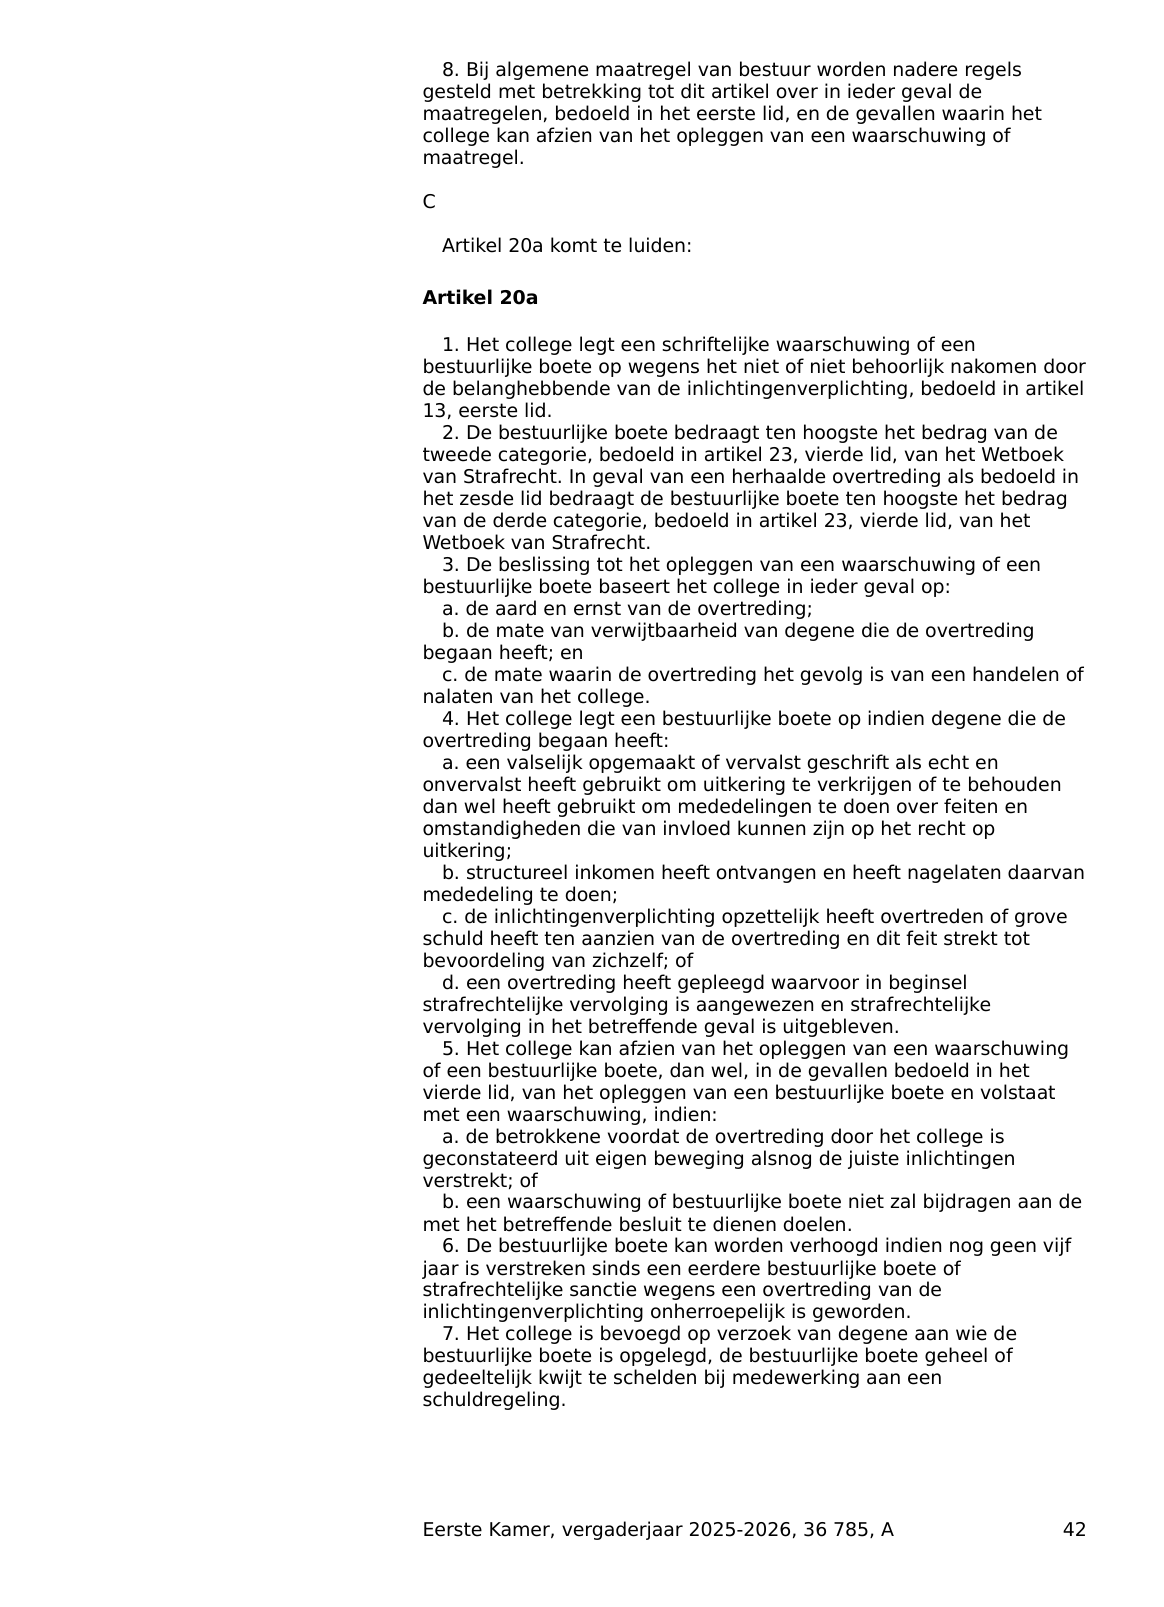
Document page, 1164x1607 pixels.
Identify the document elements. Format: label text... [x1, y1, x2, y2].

text b. de mate van verwijtbaarheid van degene die de overtreding begaan heeft; en [422, 620, 1087, 664]
text 7. Het college is bevoegd op verzoek van degene aan wie de bestuurlijke boete is opgelegd, de bestuurlijke boete geheel of gedeeltelijk kwijt te schelden bij medewerking aan een schuldregeling. [422, 1323, 1087, 1411]
text 1. Het college legt een schriftelijke waarschuwing of een bestuurlijke boete op wegens het niet of niet behoorlijk nakomen door de belanghebbende van de inlichtingenverplichting, bedoeld in artikel 13, eerste lid. [422, 334, 1087, 422]
text a. de betrokkene voordat de overtreding door het college is geconstateerd uit eigen beweging alsnog de juiste inlichtingen verstrekt; of [422, 1126, 1087, 1191]
text b. structureel inkomen heeft ontvangen en heeft nagelaten daarvan mededeling te doen; [422, 862, 1087, 906]
text c. de mate waarin de overtreding het gevolg is van een handelen of nalaten van het college. [422, 664, 1087, 708]
text a. een valselijk opgemaakt of vervalst geschrift als echt en onvervalst heeft gebruikt om uitkering te verkrijgen of te behouden dan wel heeft gebruikt om mededelingen te doen over feiten en omstandigheden die van invloed kunnen zijn op het recht op uitkering; [422, 752, 1087, 862]
text a. de aard en ernst van de overtreding; [422, 598, 1087, 620]
text Artikel 20a komt te luiden: [422, 235, 1087, 257]
text 6. De bestuurlijke boete kan worden verhoogd indien nog geen vijf jaar is verstreken sinds een eerdere bestuurlijke boete of strafrechtelijke sanctie wegens een overtreding van de inlichtingenverplichting onherroepelijk is geworden. [422, 1235, 1087, 1323]
text 5. Het college kan afzien van het opleggen van een waarschuwing of een bestuurlijke boete, dan wel, in de gevallen bedoeld in het vierde lid, van het opleggen van een bestuurlijke boete en volstaat met een waarschuwing, indien: [422, 1038, 1087, 1126]
text c. de inlichtingenverplichting opzettelijk heeft overtreden of grove schuld heeft ten aanzien van de overtreding en dit feit strekt tot bevoordeling van zichzelf; of [422, 906, 1087, 972]
text 8. Bij algemene maatregel van bestuur worden nadere regels gesteld met betrekking tot dit artikel over in ieder geval de maatregelen, bedoeld in het eerste lid, en de gevallen waarin het college kan afzien van het opleggen van een waarschuwing of maatregel. [422, 59, 1087, 169]
text 2. De bestuurlijke boete bedraagt ten hoogste het bedrag van de tweede categorie, bedoeld in artikel 23, vierde lid, van het Wetboek van Strafrecht. In geval van een herhaalde overtreding als bedoeld in het zesde lid bedraagt de bestuurlijke boete ten hoogste het bedrag van de derde categorie, bedoeld in artikel 23, vierde lid, van het Wetboek van Strafrecht. [422, 422, 1087, 554]
text d. een overtreding heeft gepleegd waarvoor in beginsel strafrechtelijke vervolging is aangewezen en strafrechtelijke vervolging in het betreffende geval is uitgebleven. [422, 972, 1087, 1038]
text 3. De beslissing tot het opleggen van een waarschuwing of een bestuurlijke boete baseert het college in ieder geval op: [422, 554, 1087, 598]
text 4. Het college legt een bestuurlijke boete op indien degene die de overtreding begaan heeft: [422, 708, 1087, 752]
subtitle Artikel 20a [422, 287, 1087, 309]
text b. een waarschuwing of bestuurlijke boete niet zal bijdragen aan de met het betreffende besluit te dienen doelen. [422, 1191, 1087, 1235]
text C [422, 191, 1087, 213]
